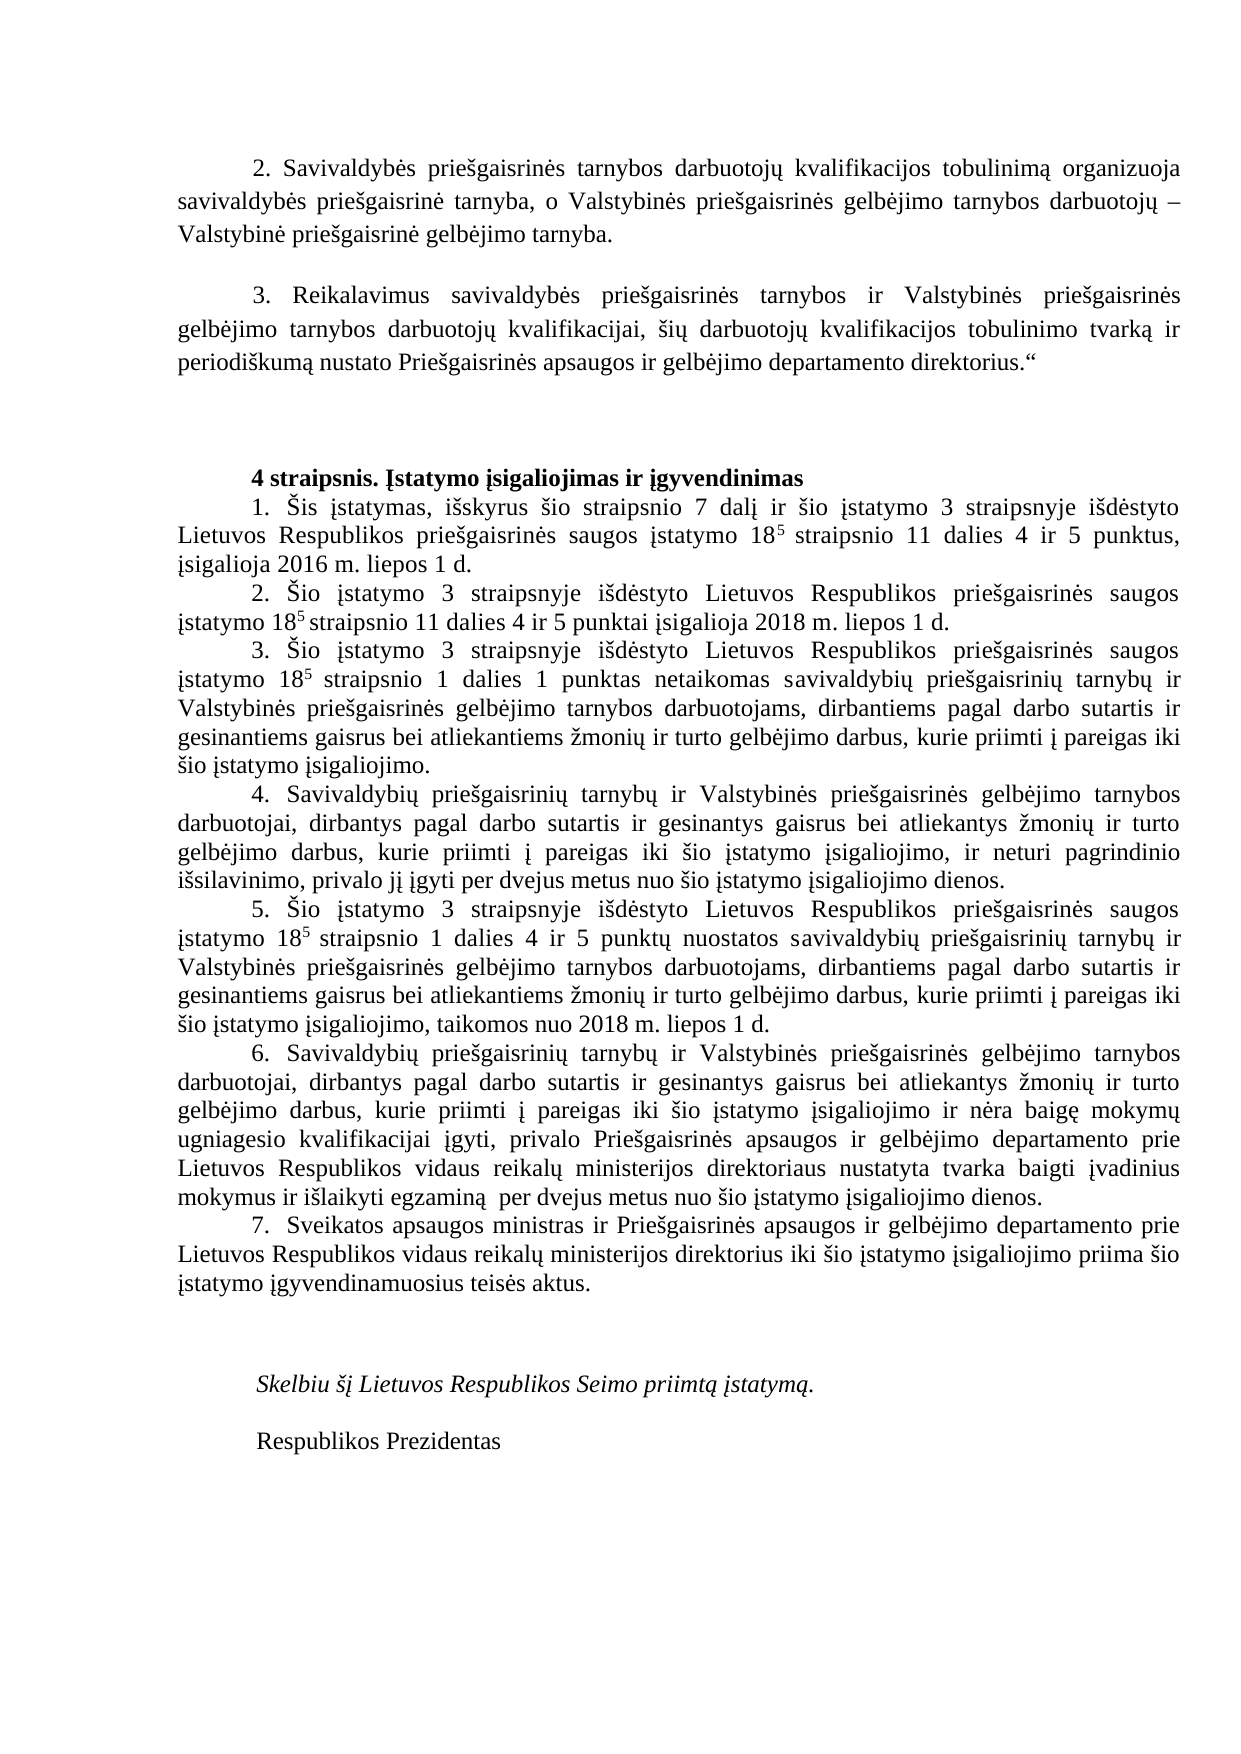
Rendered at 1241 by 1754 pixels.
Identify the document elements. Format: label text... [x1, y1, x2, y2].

text Skelbiu šį Lietuvos Respublikos Seimo priimtą įstatymą. [177, 1369, 1181, 1397]
text 3. Reikalavimus savivaldybės priešgaisrinės tarnybos ir Valstybinės priešgaisrinės gelbėjimo tarnybos darbuotojų kvalifikacijai, šių darbuotojų kvalifikacijos tobulinimo tvarką ir periodiškumą nustato Priešgaisrinės apsaugos ir gelbėjimo departamento direktorius.“ [177, 281, 1181, 375]
text 2. Šio įstatymo 3 straipsnyje išdėstyto Lietuvos Respublikos priešgaisrinės saugos įstatymo 185 straipsnio 11 dalies 4 ir 5 punktai įsigalioja 2018 m. liepos 1 d. [177, 578, 1181, 636]
text 4 straipsnis. Įstatymo įsigaliojimas ir įgyvendinimas [177, 463, 1181, 492]
text 2. Savivaldybės priešgaisrinės tarnybos darbuotojų kvalifikacijos tobulinimą organizuoja savivaldybės priešgaisrinė tarnyba, o Valstybinės priešgaisrinės gelbėjimo tarnybos darbuotojų – Valstybinė priešgaisrinė gelbėjimo tarnyba. [177, 153, 1181, 248]
text 3. Šio įstatymo 3 straipsnyje išdėstyto Lietuvos Respublikos priešgaisrinės saugos įstatymo 185 straipsnio 1 dalies 1 punktas netaikomas savivaldybių priešgaisrinių tarnybų ir Valstybinės priešgaisrinės gelbėjimo tarnybos darbuotojams, dirbantiems pagal darbo sutartis ir gesinantiems gaisrus bei atliekantiems žmonių ir turto gelbėjimo darbus, kurie priimti į pareigas iki šio įstatymo įsigaliojimo. [177, 636, 1181, 779]
text 6. Savivaldybių priešgaisrinių tarnybų ir Valstybinės priešgaisrinės gelbėjimo tarnybos darbuotojai, dirbantys pagal darbo sutartis ir gesinantys gaisrus bei atliekantys žmonių ir turto gelbėjimo darbus, kurie priimti į pareigas iki šio įstatymo įsigaliojimo ir nėra baigę mokymų ugniagesio kvalifikacijai įgyti, privalo Priešgaisrinės apsaugos ir gelbėjimo departamento prie Lietuvos Respublikos vidaus reikalų ministerijos direktoriaus nustatyta tvarka baigti įvadinius mokymus ir išlaikyti egzaminą per dvejus metus nuo šio įstatymo įsigaliojimo dienos. [177, 1038, 1181, 1211]
text 5. Šio įstatymo 3 straipsnyje išdėstyto Lietuvos Respublikos priešgaisrinės saugos įstatymo 185 straipsnio 1 dalies 4 ir 5 punktų nuostatos savivaldybių priešgaisrinių tarnybų ir Valstybinės priešgaisrinės gelbėjimo tarnybos darbuotojams, dirbantiems pagal darbo sutartis ir gesinantiems gaisrus bei atliekantiems žmonių ir turto gelbėjimo darbus, kurie priimti į pareigas iki šio įstatymo įsigaliojimo, taikomos nuo 2018 m. liepos 1 d. [177, 894, 1181, 1038]
text Respublikos Prezidentas [177, 1426, 1181, 1455]
text 1. Šis įstatymas, išskyrus šio straipsnio 7 dalį ir šio įstatymo 3 straipsnyje išdėstyto Lietuvos Respublikos priešgaisrinės saugos įstatymo 185 straipsnio 11 dalies 4 ir 5 punktus, įsigalioja 2016 m. liepos 1 d. [177, 492, 1181, 578]
text 7. Sveikatos apsaugos ministras ir Priešgaisrinės apsaugos ir gelbėjimo departamento prie Lietuvos Respublikos vidaus reikalų ministerijos direktorius iki šio įstatymo įsigaliojimo priima šio įstatymo įgyvendinamuosius teisės aktus. [177, 1211, 1181, 1297]
text 4. Savivaldybių priešgaisrinių tarnybų ir Valstybinės priešgaisrinės gelbėjimo tarnybos darbuotojai, dirbantys pagal darbo sutartis ir gesinantys gaisrus bei atliekantys žmonių ir turto gelbėjimo darbus, kurie priimti į pareigas iki šio įstatymo įsigaliojimo, ir neturi pagrindinio išsilavinimo, privalo jį įgyti per dvejus metus nuo šio įstatymo įsigaliojimo dienos. [177, 779, 1181, 894]
